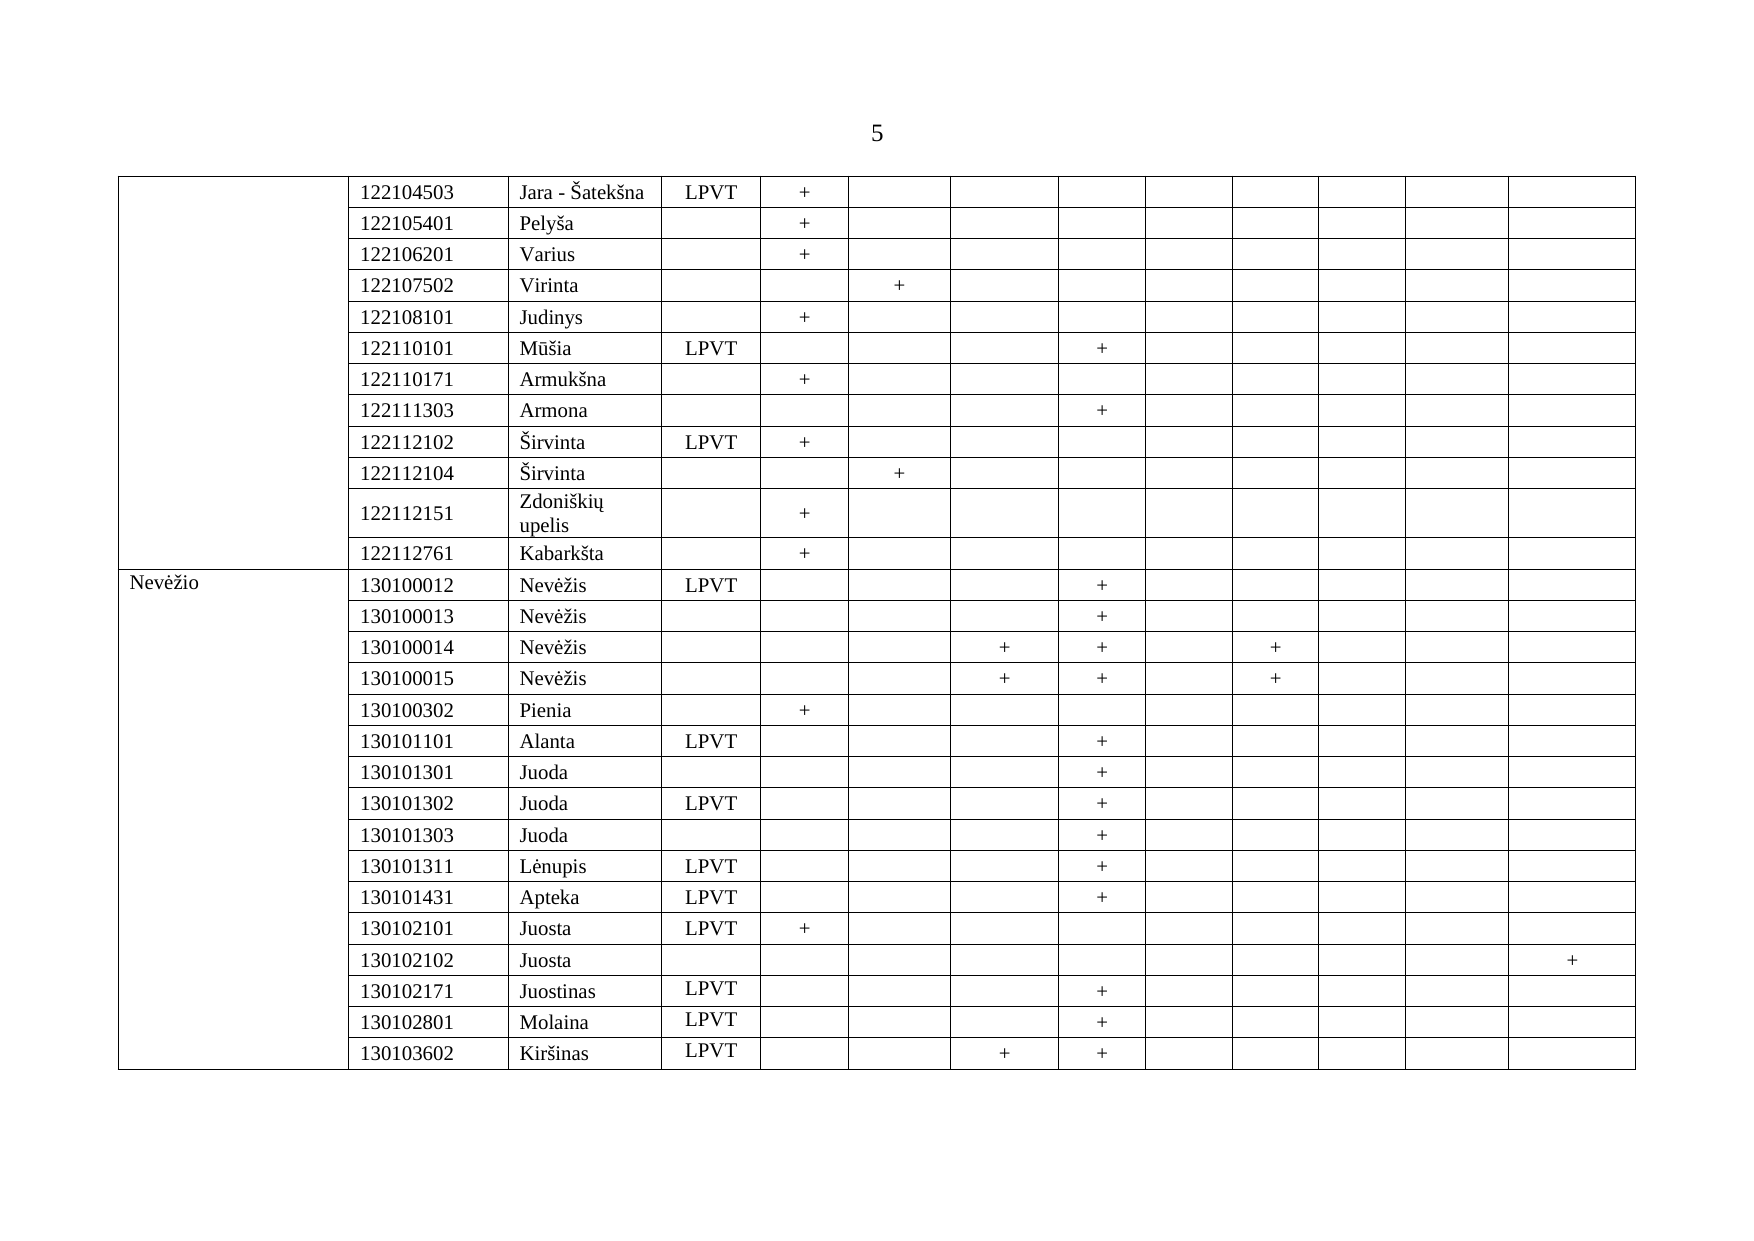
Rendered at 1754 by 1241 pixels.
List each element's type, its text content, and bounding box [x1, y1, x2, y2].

table_cell [1146, 788, 1232, 818]
table_cell [1233, 695, 1318, 725]
table_cell [761, 601, 848, 631]
table_cell [951, 695, 1058, 725]
table_cell Zdoniškių upelis [509, 489, 661, 537]
table_cell LPVT [662, 1007, 760, 1037]
table_cell [1059, 177, 1145, 207]
table_cell [1059, 239, 1145, 269]
table_cell [1146, 601, 1232, 631]
table_cell 122111303 [349, 395, 508, 426]
table_cell 130101303 [349, 820, 508, 850]
table_cell 130102801 [349, 1007, 508, 1037]
table_cell [761, 757, 848, 787]
table_cell [1146, 945, 1232, 975]
table_cell [1406, 1038, 1508, 1068]
table_cell [1319, 976, 1405, 1006]
table_cell Nevėžio [119, 570, 348, 1068]
table_cell [1406, 632, 1508, 662]
table_cell Mūšia [509, 333, 661, 363]
table_cell Nevėžis [509, 570, 661, 600]
table_cell [849, 851, 950, 881]
table_cell [1509, 458, 1635, 488]
table_cell [1146, 663, 1232, 693]
table_cell [761, 570, 848, 600]
table_cell Pelyša [509, 208, 661, 238]
table_cell Nevėžis [509, 663, 661, 693]
table_cell + [1059, 851, 1145, 881]
table_cell Juoda [509, 820, 661, 850]
table_cell [1509, 395, 1635, 426]
table_cell 130102102 [349, 945, 508, 975]
table_cell + [1059, 726, 1145, 756]
table_cell [1319, 820, 1405, 850]
table_cell + [761, 208, 848, 238]
table_cell [662, 458, 760, 488]
table_cell [761, 632, 848, 662]
table_cell 122110171 [349, 364, 508, 394]
table_cell [1509, 489, 1635, 537]
table_cell [662, 302, 760, 332]
table_cell [1059, 489, 1145, 537]
table_cell Juoda [509, 788, 661, 818]
table_cell [1146, 489, 1232, 537]
table_cell + [1059, 570, 1145, 600]
table_cell [1406, 913, 1508, 943]
table_cell LPVT [662, 851, 760, 881]
table_cell [951, 177, 1058, 207]
table_cell [1233, 177, 1318, 207]
table_cell + [1059, 1038, 1145, 1068]
table_cell [761, 882, 848, 912]
table_cell [1233, 788, 1318, 818]
table_cell [1146, 395, 1232, 426]
table_cell [849, 302, 950, 332]
table_cell Kiršinas [509, 1038, 661, 1068]
table_cell [849, 364, 950, 394]
table_cell [1406, 663, 1508, 693]
table_cell [1406, 302, 1508, 332]
table_cell [1059, 538, 1145, 568]
table_cell + [761, 695, 848, 725]
table_cell [1319, 726, 1405, 756]
table_cell 122105401 [349, 208, 508, 238]
table_cell [1059, 913, 1145, 943]
table_cell [1146, 239, 1232, 269]
table_cell [1319, 538, 1405, 568]
table_cell 130100015 [349, 663, 508, 693]
table_cell [1406, 726, 1508, 756]
table_cell [761, 820, 848, 850]
table_cell [119, 177, 348, 568]
table_cell [951, 489, 1058, 537]
table_cell [662, 820, 760, 850]
table_cell [951, 302, 1058, 332]
table_cell [1509, 239, 1635, 269]
table_cell [849, 945, 950, 975]
table_cell [662, 364, 760, 394]
table_cell [951, 395, 1058, 426]
table_cell [1406, 239, 1508, 269]
table_cell [761, 788, 848, 818]
table_cell 122112104 [349, 458, 508, 488]
table_cell [662, 239, 760, 269]
table_cell [1059, 270, 1145, 301]
table_cell [1146, 632, 1232, 662]
table_cell [761, 726, 848, 756]
table_cell [1319, 239, 1405, 269]
table_cell Alanta [509, 726, 661, 756]
table_cell [1509, 570, 1635, 600]
table_cell [951, 364, 1058, 394]
table_cell + [761, 427, 848, 457]
table_cell [761, 1038, 848, 1068]
table_cell [1319, 663, 1405, 693]
table_cell [1146, 177, 1232, 207]
table_cell [951, 976, 1058, 1006]
table_cell [761, 458, 848, 488]
table_cell + [1059, 757, 1145, 787]
table_cell + [951, 632, 1058, 662]
table_cell [1509, 177, 1635, 207]
table_cell [1319, 427, 1405, 457]
table_cell [849, 570, 950, 600]
table_cell [662, 695, 760, 725]
table_cell [1233, 882, 1318, 912]
table_cell [1319, 364, 1405, 394]
table_cell [1509, 1007, 1635, 1037]
table_cell Kabarkšta [509, 538, 661, 568]
table_cell + [1509, 945, 1635, 975]
table_cell [1233, 364, 1318, 394]
table_cell [1509, 820, 1635, 850]
table_cell Nevėžis [509, 601, 661, 631]
table_cell [1406, 395, 1508, 426]
table_cell [1406, 270, 1508, 301]
table_cell [951, 427, 1058, 457]
table_cell [951, 570, 1058, 600]
table_cell [1146, 976, 1232, 1006]
table_cell [849, 757, 950, 787]
table_cell [1406, 695, 1508, 725]
table_cell 122106201 [349, 239, 508, 269]
table_cell [1406, 788, 1508, 818]
table_cell Širvinta [509, 427, 661, 457]
table_cell + [951, 1038, 1058, 1068]
table_cell [1146, 333, 1232, 363]
table_cell + [761, 239, 848, 269]
table_cell [1319, 177, 1405, 207]
table_cell [761, 851, 848, 881]
table_cell [849, 726, 950, 756]
table_cell [1406, 851, 1508, 881]
table_cell 130100302 [349, 695, 508, 725]
table_cell [1406, 757, 1508, 787]
table_cell [1509, 695, 1635, 725]
table_cell + [1233, 632, 1318, 662]
table_cell [951, 1007, 1058, 1037]
table_cell 130101301 [349, 757, 508, 787]
table_cell [849, 820, 950, 850]
table_cell [1146, 302, 1232, 332]
table_cell [1146, 1007, 1232, 1037]
table_cell [849, 333, 950, 363]
table_cell [1146, 458, 1232, 488]
table_cell [1146, 882, 1232, 912]
table_cell [1319, 570, 1405, 600]
table_cell [761, 1007, 848, 1037]
table_cell + [1059, 976, 1145, 1006]
table_cell [1059, 695, 1145, 725]
table_cell [1146, 570, 1232, 600]
table_cell [1059, 208, 1145, 238]
table_cell + [1059, 395, 1145, 426]
table_cell [662, 945, 760, 975]
table_cell [1319, 695, 1405, 725]
table_cell [1233, 601, 1318, 631]
table_cell LPVT [662, 976, 760, 1006]
table_cell [1059, 458, 1145, 488]
table_cell [1319, 788, 1405, 818]
table_cell [662, 538, 760, 568]
table_cell [849, 239, 950, 269]
table_cell [1319, 458, 1405, 488]
table_cell [849, 1007, 950, 1037]
table_cell [662, 663, 760, 693]
table_cell + [761, 302, 848, 332]
table_cell [1233, 239, 1318, 269]
table_cell [1233, 208, 1318, 238]
table_cell [1509, 851, 1635, 881]
table_cell [1233, 395, 1318, 426]
table_cell [951, 726, 1058, 756]
table_cell [849, 913, 950, 943]
table_cell [849, 601, 950, 631]
table_cell [1509, 788, 1635, 818]
table_cell 130101302 [349, 788, 508, 818]
table_cell [849, 976, 950, 1006]
table_cell [761, 270, 848, 301]
table_cell Virinta [509, 270, 661, 301]
table_cell [951, 239, 1058, 269]
table_cell [1233, 302, 1318, 332]
table_cell [849, 1038, 950, 1068]
table_cell + [1059, 788, 1145, 818]
table_cell [951, 757, 1058, 787]
table_cell Varius [509, 239, 661, 269]
table_cell [951, 270, 1058, 301]
table_cell [951, 458, 1058, 488]
table_cell LPVT [662, 427, 760, 457]
table_cell 130102101 [349, 913, 508, 943]
table_cell [1146, 726, 1232, 756]
table_cell [761, 976, 848, 1006]
table_cell [1509, 913, 1635, 943]
table_cell [1406, 882, 1508, 912]
table_cell [1146, 851, 1232, 881]
table_cell [951, 333, 1058, 363]
table_cell Juosta [509, 913, 661, 943]
table_cell [1233, 458, 1318, 488]
table_cell [1319, 882, 1405, 912]
table_cell Molaina [509, 1007, 661, 1037]
table_cell [1233, 913, 1318, 943]
table_cell [761, 395, 848, 426]
table_cell [1233, 538, 1318, 568]
table_cell [1406, 820, 1508, 850]
table_cell [1146, 270, 1232, 301]
table_cell + [761, 177, 848, 207]
table_cell [1059, 302, 1145, 332]
table_cell [849, 538, 950, 568]
table_cell [1233, 270, 1318, 301]
table_cell LPVT [662, 726, 760, 756]
table_cell + [849, 458, 950, 488]
table_cell [951, 788, 1058, 818]
table_cell [662, 489, 760, 537]
table_cell + [761, 913, 848, 943]
table_cell Lėnupis [509, 851, 661, 881]
table_cell [849, 632, 950, 662]
table_cell 122107502 [349, 270, 508, 301]
table_cell [662, 270, 760, 301]
table_cell [1146, 208, 1232, 238]
table_cell [662, 208, 760, 238]
table_cell [1509, 427, 1635, 457]
table_cell [1146, 757, 1232, 787]
table_cell [1146, 820, 1232, 850]
table_cell [1319, 1007, 1405, 1037]
table_cell [1406, 538, 1508, 568]
table_cell [1509, 302, 1635, 332]
table_cell [849, 489, 950, 537]
table_cell [1233, 976, 1318, 1006]
table_cell 122104503 [349, 177, 508, 207]
table_cell [1509, 270, 1635, 301]
table_cell [1319, 601, 1405, 631]
table_cell [849, 177, 950, 207]
table_cell [1233, 570, 1318, 600]
table_cell [1319, 302, 1405, 332]
table_cell [951, 538, 1058, 568]
table_cell Širvinta [509, 458, 661, 488]
table_cell Armukšna [509, 364, 661, 394]
table_cell 130100012 [349, 570, 508, 600]
table_cell LPVT [662, 177, 760, 207]
table_cell [1319, 270, 1405, 301]
table_cell 130101101 [349, 726, 508, 756]
table_cell [1509, 882, 1635, 912]
table_cell [1319, 208, 1405, 238]
table_cell Jara - Šatekšna [509, 177, 661, 207]
table_cell + [1059, 663, 1145, 693]
table_cell LPVT [662, 913, 760, 943]
table_cell [761, 333, 848, 363]
table_cell [1319, 489, 1405, 537]
table_cell [1406, 427, 1508, 457]
table_cell Nevėžis [509, 632, 661, 662]
table_cell Juosta [509, 945, 661, 975]
table_cell [849, 208, 950, 238]
table_cell [662, 601, 760, 631]
table_cell [1233, 1007, 1318, 1037]
table_cell [1319, 1038, 1405, 1068]
table_cell [1146, 364, 1232, 394]
table_cell Judinys [509, 302, 661, 332]
table_cell Juoda [509, 757, 661, 787]
table_cell [849, 395, 950, 426]
table_cell [1059, 364, 1145, 394]
table_cell [1319, 913, 1405, 943]
table_cell [1233, 726, 1318, 756]
table_cell [1059, 427, 1145, 457]
table_cell [1319, 395, 1405, 426]
table_cell [849, 663, 950, 693]
table_cell + [1059, 632, 1145, 662]
table_cell [1233, 820, 1318, 850]
table_cell [951, 208, 1058, 238]
table_cell 122112151 [349, 489, 508, 537]
table_cell [1509, 726, 1635, 756]
table_cell [1406, 489, 1508, 537]
table_cell [1406, 458, 1508, 488]
table_cell [1406, 976, 1508, 1006]
table_cell [1509, 663, 1635, 693]
table_cell [1146, 538, 1232, 568]
table_cell LPVT [662, 788, 760, 818]
table_cell LPVT [662, 570, 760, 600]
table_cell [849, 788, 950, 818]
table_cell LPVT [662, 882, 760, 912]
table_cell 130100013 [349, 601, 508, 631]
table_cell [662, 632, 760, 662]
table_cell [1509, 1038, 1635, 1068]
table_cell [662, 757, 760, 787]
table_cell + [761, 538, 848, 568]
table_cell [1509, 333, 1635, 363]
table_cell [662, 395, 760, 426]
table_cell [1509, 976, 1635, 1006]
table_cell Pienia [509, 695, 661, 725]
table_cell + [1233, 663, 1318, 693]
table_cell + [849, 270, 950, 301]
table_cell [1406, 1007, 1508, 1037]
table_cell [951, 913, 1058, 943]
table_cell 122108101 [349, 302, 508, 332]
table_cell [951, 851, 1058, 881]
table_cell [1233, 489, 1318, 537]
table_cell [1233, 757, 1318, 787]
table_cell + [1059, 820, 1145, 850]
table_cell [1233, 1038, 1318, 1068]
table_cell [1146, 1038, 1232, 1068]
table_cell [1319, 333, 1405, 363]
table_cell [1406, 208, 1508, 238]
table_cell [951, 882, 1058, 912]
table_cell 130102171 [349, 976, 508, 1006]
table_cell [1406, 364, 1508, 394]
table_cell [1406, 177, 1508, 207]
table_cell [951, 820, 1058, 850]
table_cell [761, 663, 848, 693]
table_cell [1233, 945, 1318, 975]
table_cell Armona [509, 395, 661, 426]
table_cell [1146, 427, 1232, 457]
table_cell [1146, 695, 1232, 725]
table_cell 122110101 [349, 333, 508, 363]
table_cell [1059, 945, 1145, 975]
table_cell [1509, 601, 1635, 631]
table_cell [951, 601, 1058, 631]
table_cell 130100014 [349, 632, 508, 662]
table_cell LPVT [662, 1038, 760, 1068]
table_cell [1319, 851, 1405, 881]
table_cell [1406, 945, 1508, 975]
table_cell [1406, 601, 1508, 631]
table_cell [1509, 538, 1635, 568]
table_cell + [761, 364, 848, 394]
table_cell Apteka [509, 882, 661, 912]
table_cell 130101431 [349, 882, 508, 912]
table_cell [1509, 364, 1635, 394]
table_cell Juostinas [509, 976, 661, 1006]
table_cell + [1059, 333, 1145, 363]
table_cell [1406, 333, 1508, 363]
table_cell LPVT [662, 333, 760, 363]
table_cell [951, 945, 1058, 975]
table_cell 130103602 [349, 1038, 508, 1068]
table_cell [761, 945, 848, 975]
table_cell [1509, 757, 1635, 787]
table_cell 130101311 [349, 851, 508, 881]
table_cell [849, 427, 950, 457]
table_cell + [761, 489, 848, 537]
table_cell 122112102 [349, 427, 508, 457]
table_cell [1406, 570, 1508, 600]
table_cell [1509, 208, 1635, 238]
table_cell + [1059, 601, 1145, 631]
table_cell + [1059, 882, 1145, 912]
table_cell [1146, 913, 1232, 943]
table_cell [1509, 632, 1635, 662]
table_cell [1233, 333, 1318, 363]
table_cell [849, 695, 950, 725]
table_cell [1233, 851, 1318, 881]
table_cell [1233, 427, 1318, 457]
table_cell + [951, 663, 1058, 693]
table_cell + [1059, 1007, 1145, 1037]
table_cell [849, 882, 950, 912]
table_cell [1319, 632, 1405, 662]
table_cell 122112761 [349, 538, 508, 568]
table_cell [1319, 945, 1405, 975]
table_cell [1319, 757, 1405, 787]
